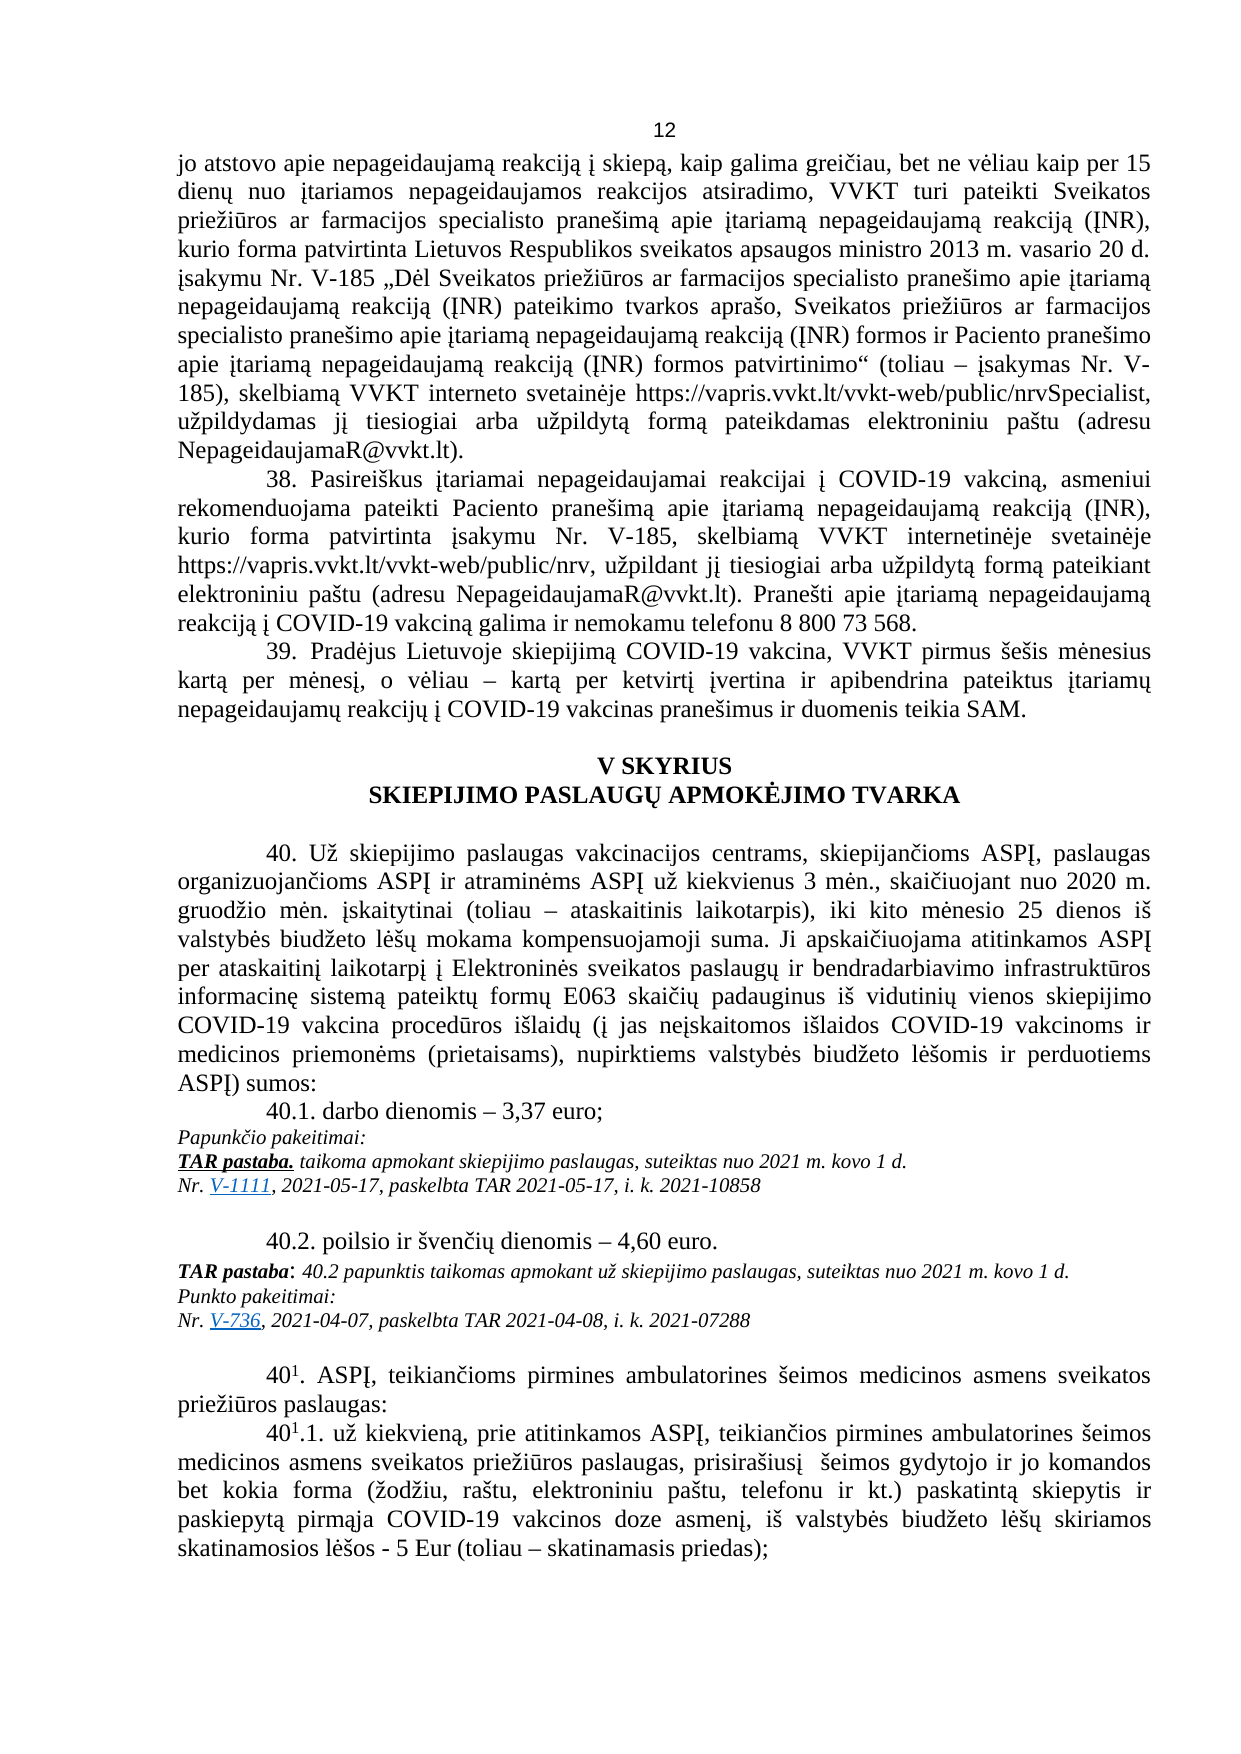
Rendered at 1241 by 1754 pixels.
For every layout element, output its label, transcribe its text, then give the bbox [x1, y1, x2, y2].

text 401. ASPĮ, teikiančioms pirmines ambulatorines šeimos medicinos asmens sveikatos priežiūros paslaugas: [177, 1360, 1152, 1418]
text 40.2. poilsio ir švenčių dienomis – 4,60 euro. [177, 1226, 1152, 1255]
text Punkto pakeitimai: [177, 1283, 1152, 1308]
text jo atstovo apie nepageidaujamą reakciją į skiepą, kaip galima greičiau, bet ne vėliau kaip per 15 dienų nuo įtariamos nepageidaujamos reakcijos atsiradimo, VVKT turi pateikti Sveikatos priežiūros ar farmacijos specialisto pranešimą apie įtariamą nepageidaujamą reakciją (ĮNR), kurio forma patvirtinta Lietuvos Respublikos sveikatos apsaugos ministro 2013 m. vasario 20 d. įsakymu Nr. V-185 „Dėl Sveikatos priežiūros ar farmacijos specialisto pranešimo apie įtariamą nepageidaujamą reakciją (ĮNR) pateikimo tvarkos aprašo, Sveikatos priežiūros ar farmacijos specialisto pranešimo apie įtariamą nepageidaujamą reakciją (ĮNR) formos ir Paciento pranešimo apie įtariamą nepageidaujamą reakciją (ĮNR) formos patvirtinimo“ (toliau – įsakymas Nr. V-185), skelbiamą VVKT interneto svetainėje https://vapris.vvkt.lt/vvkt-web/public/nrvSpecialist, užpildydamas jį tiesiogiai arba užpildytą formą pateikdamas elektroniniu paštu (adresu NepageidaujamaR@vvkt.lt). [177, 148, 1152, 464]
text 401.1. už kiekvieną, prie atitinkamos ASPĮ, teikiančios pirmines ambulatorines šeimos medicinos asmens sveikatos priežiūros paslaugas, prisirašiusį šeimos gydytojo ir jo komandos bet kokia forma (žodžiu, raštu, elektroniniu paštu, telefonu ir kt.) paskatintą skiepytis ir paskiepytą pirmąja COVID-19 vakcinos doze asmenį, iš valstybės biudžeto lėšų skiriamos skatinamosios lėšos - 5 Eur (toliau – skatinamasis priedas); [177, 1418, 1152, 1562]
text 40.1. darbo dienomis – 3,37 euro; [177, 1096, 1152, 1125]
text Nr. V-736, 2021-04-07, paskelbta TAR 2021-04-08, i. k. 2021-07288 [177, 1308, 1152, 1332]
text 40. Už skiepijimo paslaugas vakcinacijos centrams, skiepijančioms ASPĮ, paslaugas organizuojančioms ASPĮ ir atraminėms ASPĮ už kiekvienus 3 mėn., skaičiuojant nuo 2020 m. gruodžio mėn. įskaitytinai (toliau – ataskaitinis laikotarpis), iki kito mėnesio 25 dienos iš valstybės biudžeto lėšų mokama kompensuojamoji suma. Ji apskaičiuojama atitinkamos ASPĮ per ataskaitinį laikotarpį į Elektroninės sveikatos paslaugų ir bendradarbiavimo infrastruktūros informacinę sistemą pateiktų formų E063 skaičių padauginus iš vidutinių vienos skiepijimo COVID-19 vakcina procedūros išlaidų (į jas neįskaitomos išlaidos COVID-19 vakcinoms ir medicinos priemonėms (prietaisams), nupirktiems valstybės biudžeto lėšomis ir perduotiems ASPĮ) sumos: [177, 838, 1152, 1096]
text V SKYRIUS [177, 751, 1152, 780]
text SKIEPIJIMO PASLAUGŲ APMOKĖJIMO TVARKA [177, 780, 1152, 809]
text 38. Pasireiškus įtariamai nepageidaujamai reakcijai į COVID-19 vakciną, asmeniui rekomenduojama pateikti Paciento pranešimą apie įtariamą nepageidaujamą reakciją (ĮNR), kurio forma patvirtinta įsakymu Nr. V-185, skelbiamą VVKT internetinėje svetainėje https://vapris.vvkt.lt/vvkt-web/public/nrv, užpildant jį tiesiogiai arba užpildytą formą pateikiant elektroniniu paštu (adresu NepageidaujamaR@vvkt.lt). Pranešti apie įtariamą nepageidaujamą reakciją į COVID-19 vakciną galima ir nemokamu telefonu 8 800 73 568. [177, 464, 1152, 636]
text Nr. V-1111, 2021-05-17, paskelbta TAR 2021-05-17, i. k. 2021-10858 [177, 1173, 1152, 1197]
text TAR pastaba. taikoma apmokant skiepijimo paslaugas, suteiktas nuo 2021 m. kovo 1 d. [177, 1149, 1152, 1173]
text 39. Pradėjus Lietuvoje skiepijimą COVID-19 vakcina, VVKT pirmus šešis mėnesius kartą per mėnesį, o vėliau – kartą per ketvirtį įvertina ir apibendrina pateiktus įtariamų nepageidaujamų reakcijų į COVID-19 vakcinas pranešimus ir duomenis teikia SAM. [177, 636, 1152, 723]
text Papunkčio pakeitimai: [177, 1125, 1152, 1149]
text TAR pastaba: 40.2 papunktis taikomas apmokant už skiepijimo paslaugas, suteiktas nuo 2021 m. kovo 1 d. [177, 1255, 1152, 1283]
